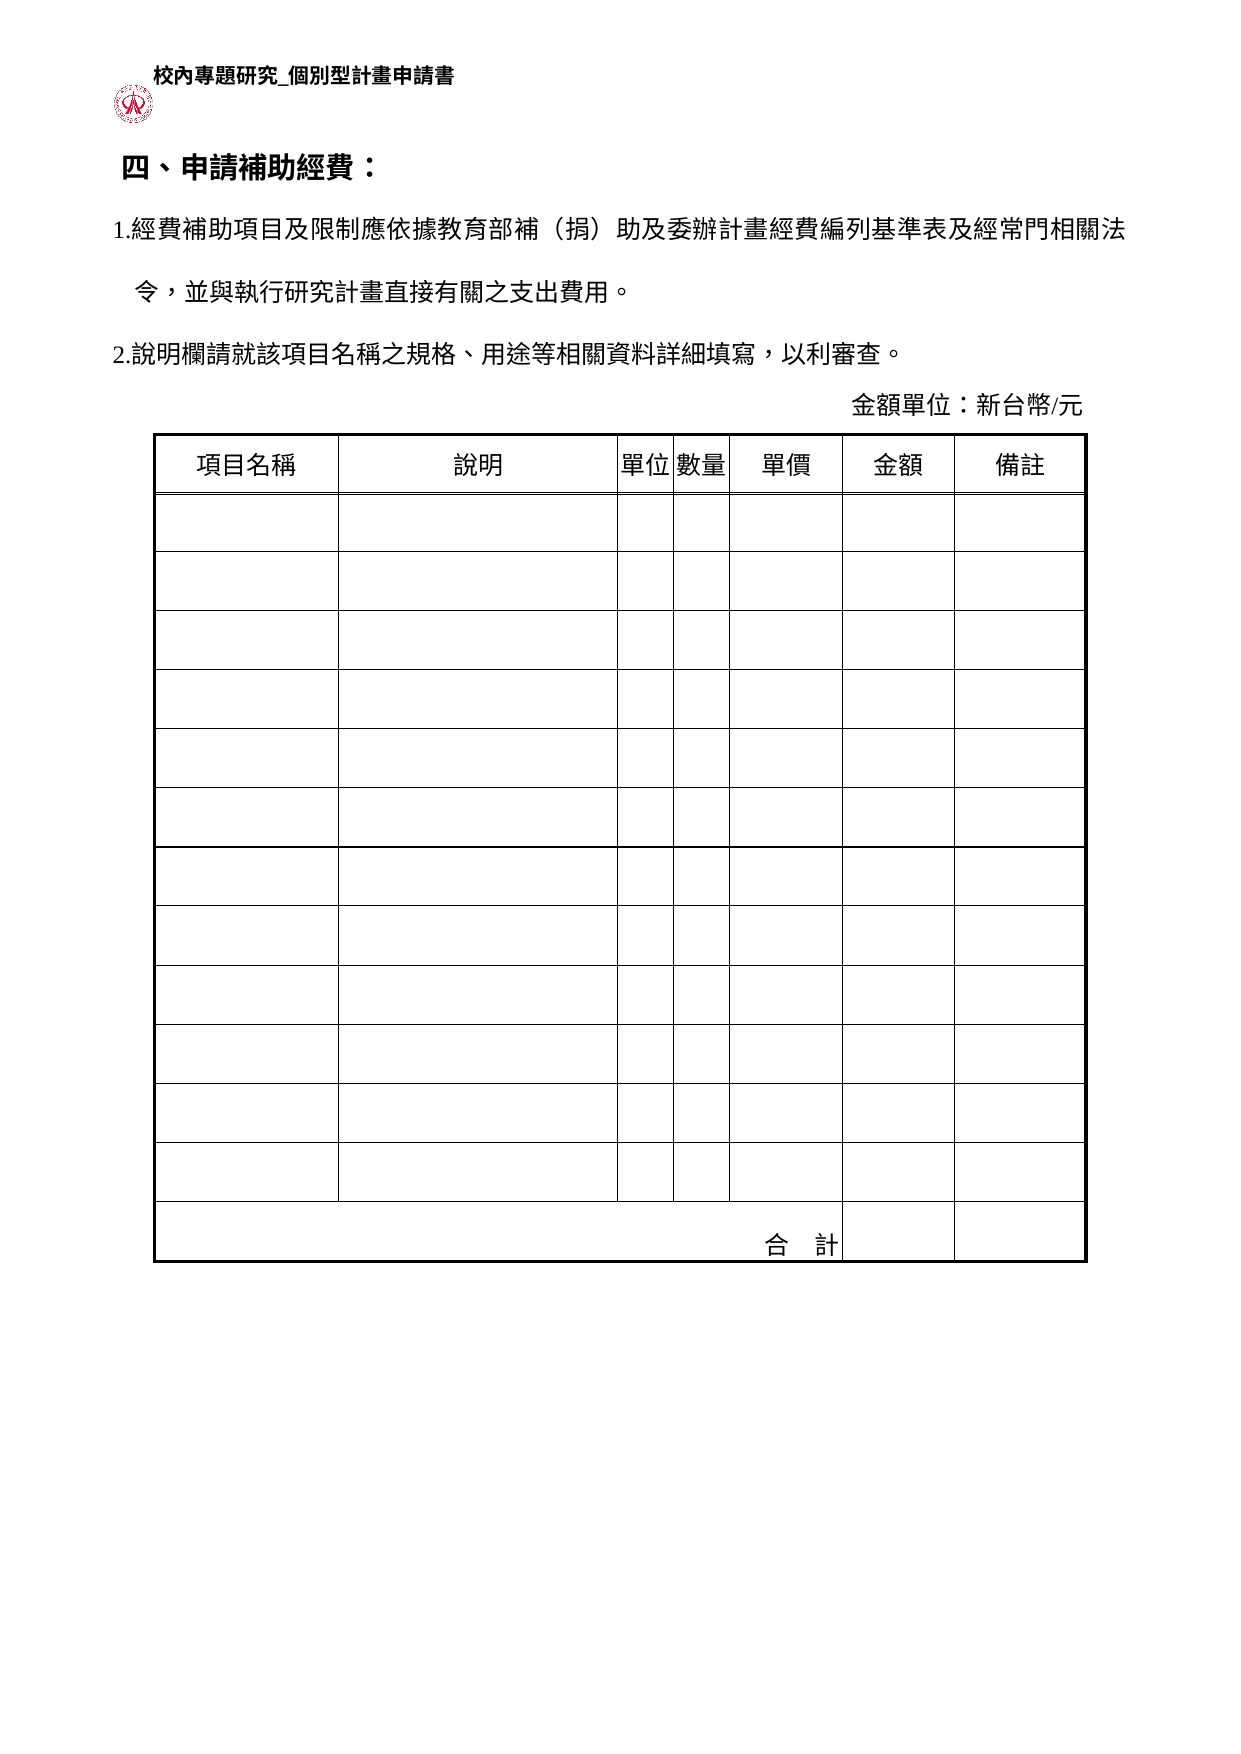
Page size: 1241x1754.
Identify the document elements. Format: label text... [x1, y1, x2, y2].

table_cell [339, 611, 617, 669]
table_cell [156, 848, 338, 905]
table_cell [339, 1084, 617, 1142]
table_cell [339, 1025, 617, 1083]
table_cell [730, 670, 842, 728]
table_header 金額單位：新台幣/元 [154, 374, 1086, 433]
table_cell [955, 1025, 1084, 1083]
table_cell [955, 1202, 1084, 1260]
table_cell 項目名稱 [156, 436, 338, 492]
table_cell [730, 729, 842, 787]
table_cell [843, 552, 954, 610]
table_cell 數量 [674, 436, 729, 492]
table_cell 說明 [339, 436, 617, 492]
table_cell 金額 [843, 436, 954, 492]
table_cell [674, 552, 729, 610]
table_cell [955, 670, 1084, 728]
table_cell [339, 788, 617, 846]
table_cell [674, 1084, 729, 1142]
table_cell [843, 788, 954, 846]
table_cell [618, 670, 673, 728]
table_cell [955, 611, 1084, 669]
text 1.經費補助項目及限制應依據教育部補（捐）助及委辦計畫經費編列基準表及經常門相關法令，並與執行研究計畫直接有關之支出費用。 [112, 186, 1128, 311]
table_cell [843, 1084, 954, 1142]
table_cell [156, 495, 338, 551]
table_cell [730, 611, 842, 669]
table_cell [674, 788, 729, 846]
table_cell [843, 670, 954, 728]
table_cell [674, 495, 729, 551]
text 2.說明欄請就該項目名稱之規格、用途等相關資料詳細填寫，以利審查。 [112, 311, 1128, 374]
table_cell [730, 906, 842, 964]
table_cell [730, 966, 842, 1023]
table_cell [730, 1025, 842, 1083]
table_cell [156, 1143, 338, 1201]
table_cell [730, 552, 842, 610]
table_cell [156, 1084, 338, 1142]
table_cell [618, 966, 673, 1023]
table_cell [674, 1025, 729, 1083]
table_cell [674, 848, 729, 905]
table_cell [955, 552, 1084, 610]
table_cell [618, 611, 673, 669]
table_cell [674, 611, 729, 669]
table_cell [843, 848, 954, 905]
table_cell [618, 552, 673, 610]
table_cell [730, 848, 842, 905]
table_cell [618, 1084, 673, 1142]
table_cell [156, 1025, 338, 1083]
table_cell [618, 729, 673, 787]
table_cell [156, 729, 338, 787]
table_cell [843, 906, 954, 964]
table_cell [843, 495, 954, 551]
table_cell [730, 495, 842, 551]
table_cell [339, 670, 617, 728]
table_cell [618, 788, 673, 846]
table_cell [674, 1143, 729, 1201]
table_cell [156, 611, 338, 669]
table_cell [156, 788, 338, 846]
table_cell [955, 848, 1084, 905]
table_cell [156, 552, 338, 610]
table_cell [339, 1143, 617, 1201]
table_cell [955, 966, 1084, 1023]
table_cell [955, 729, 1084, 787]
table_cell [618, 848, 673, 905]
table_cell [618, 1143, 673, 1201]
table_cell [339, 552, 617, 610]
table_cell 單價 [730, 436, 842, 492]
table_cell 備註 [955, 436, 1084, 492]
table_cell [843, 1202, 954, 1260]
table_cell [955, 1084, 1084, 1142]
table_cell [339, 848, 617, 905]
table_cell [674, 729, 729, 787]
table_cell [618, 906, 673, 964]
table_cell 合 計 [156, 1202, 842, 1260]
table_cell [156, 670, 338, 728]
table_cell [618, 1025, 673, 1083]
table_cell [156, 906, 338, 964]
table_cell [955, 788, 1084, 846]
table_cell [339, 495, 617, 551]
table_cell [156, 966, 338, 1023]
table_cell [843, 1025, 954, 1083]
table_cell [730, 1143, 842, 1201]
table_cell [674, 670, 729, 728]
table_cell [339, 729, 617, 787]
table_cell [339, 966, 617, 1023]
table_cell [674, 906, 729, 964]
table_cell [339, 906, 617, 964]
table_cell [843, 729, 954, 787]
table_cell [955, 906, 1084, 964]
table_cell [843, 611, 954, 669]
text 四、申請補助經費： [121, 124, 1163, 186]
table_cell [843, 966, 954, 1023]
table_cell [843, 1143, 954, 1201]
table_cell [955, 495, 1084, 551]
table_cell [955, 1143, 1084, 1201]
table_cell [674, 966, 729, 1023]
table_cell [730, 1084, 842, 1142]
table_cell [618, 495, 673, 551]
table_cell 單位 [618, 436, 673, 492]
table_cell [730, 788, 842, 846]
